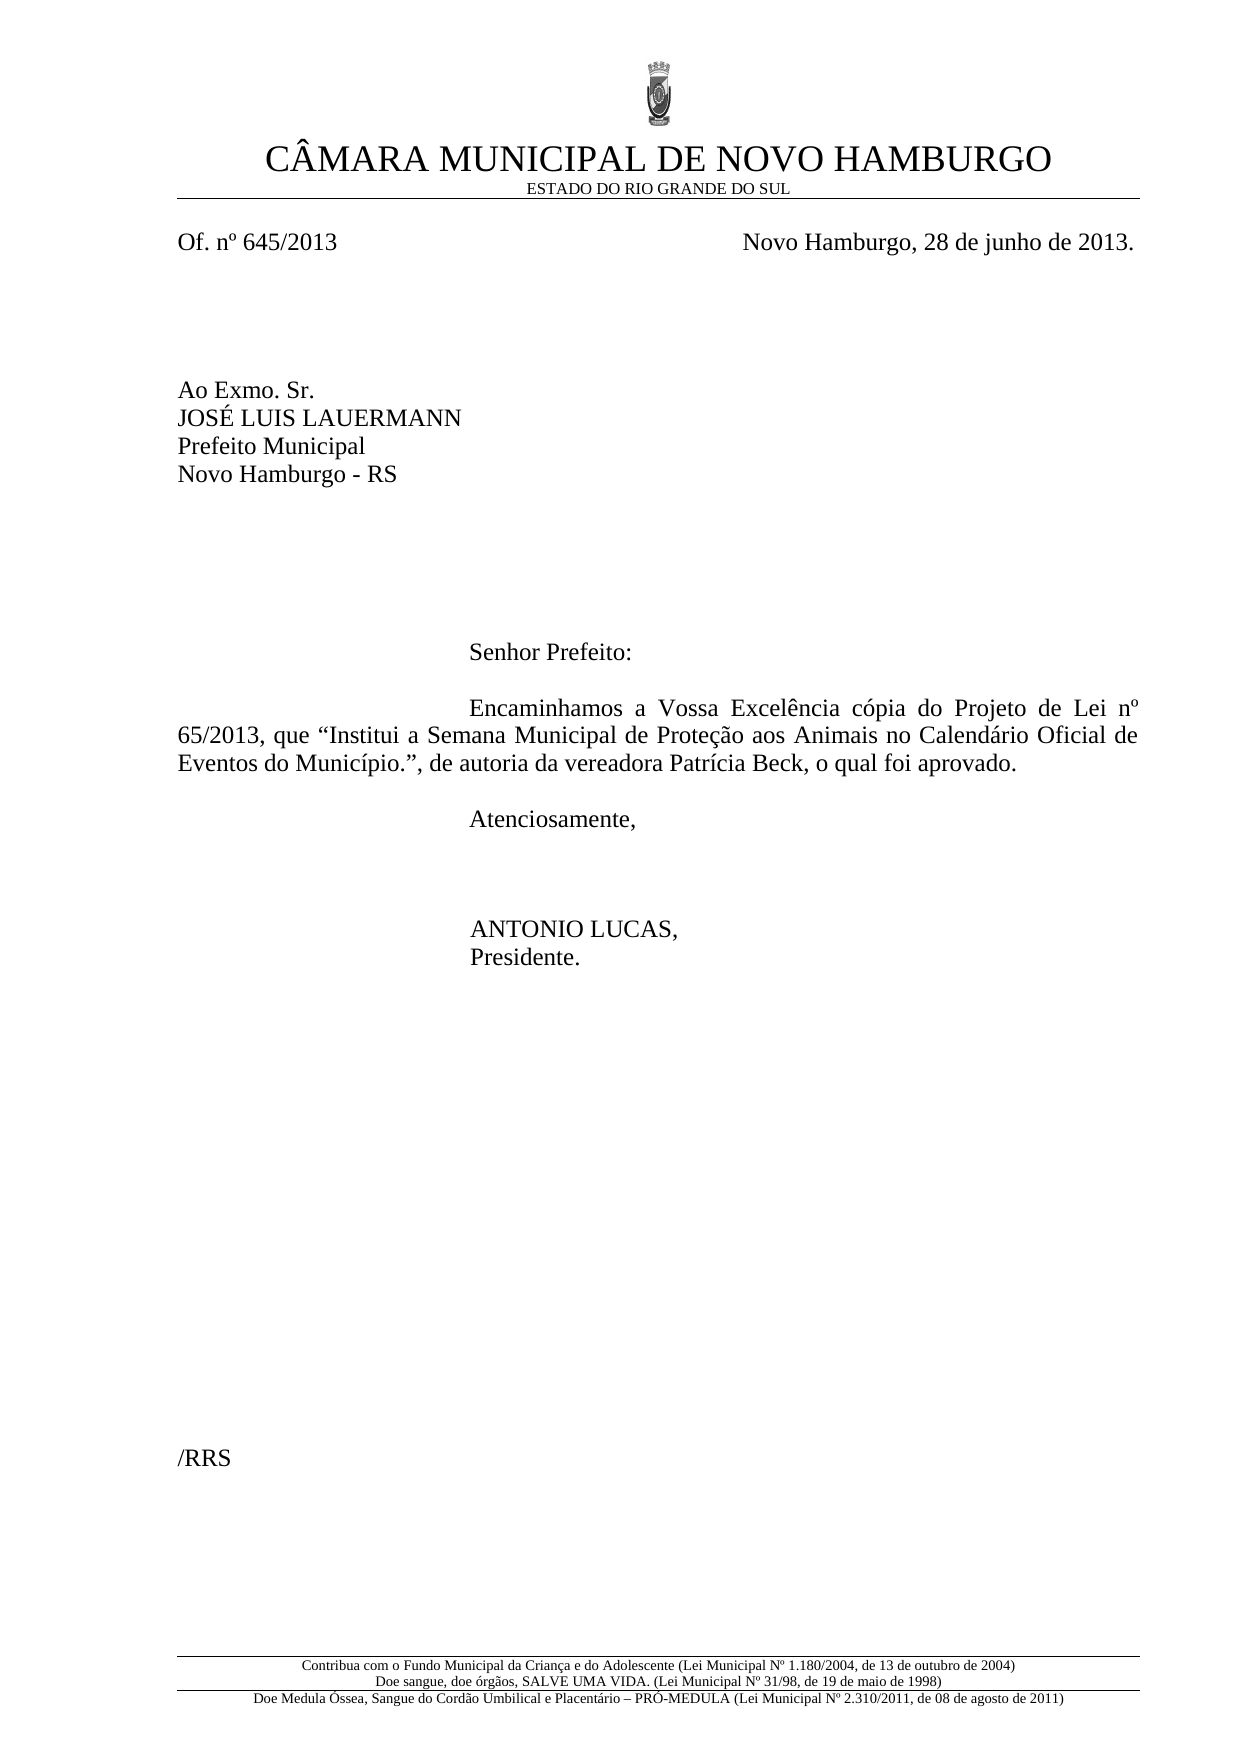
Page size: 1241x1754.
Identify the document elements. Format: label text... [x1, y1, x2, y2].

text Ao Exmo. Sr. [177, 377, 1140, 404]
text Senhor Prefeito: [177, 638, 1140, 666]
text Novo Hamburgo - RS [177, 460, 1140, 487]
text Of. nº 645/2013 Novo Hamburgo, 28 de junho de 2013. [177, 228, 1140, 256]
text Prefeito Municipal [177, 432, 1140, 460]
text /RRS [177, 1444, 1140, 1471]
text Presidente. [470, 943, 1140, 971]
text JOSÉ LUIS LAUERMANN [177, 404, 1140, 432]
text ANTONIO LUCAS, [470, 916, 1140, 943]
text Encaminhamos a Vossa Excelência cópia do Projeto de Lei nº 65/2013, que “Institui a Semana Municipal de Proteção aos Animais no Calendário Oficial de Eventos do Município.”, de autoria da vereadora Patrícia Beck, o qual foi aprovado. [177, 694, 1140, 777]
text Atenciosamente, [177, 805, 1140, 832]
